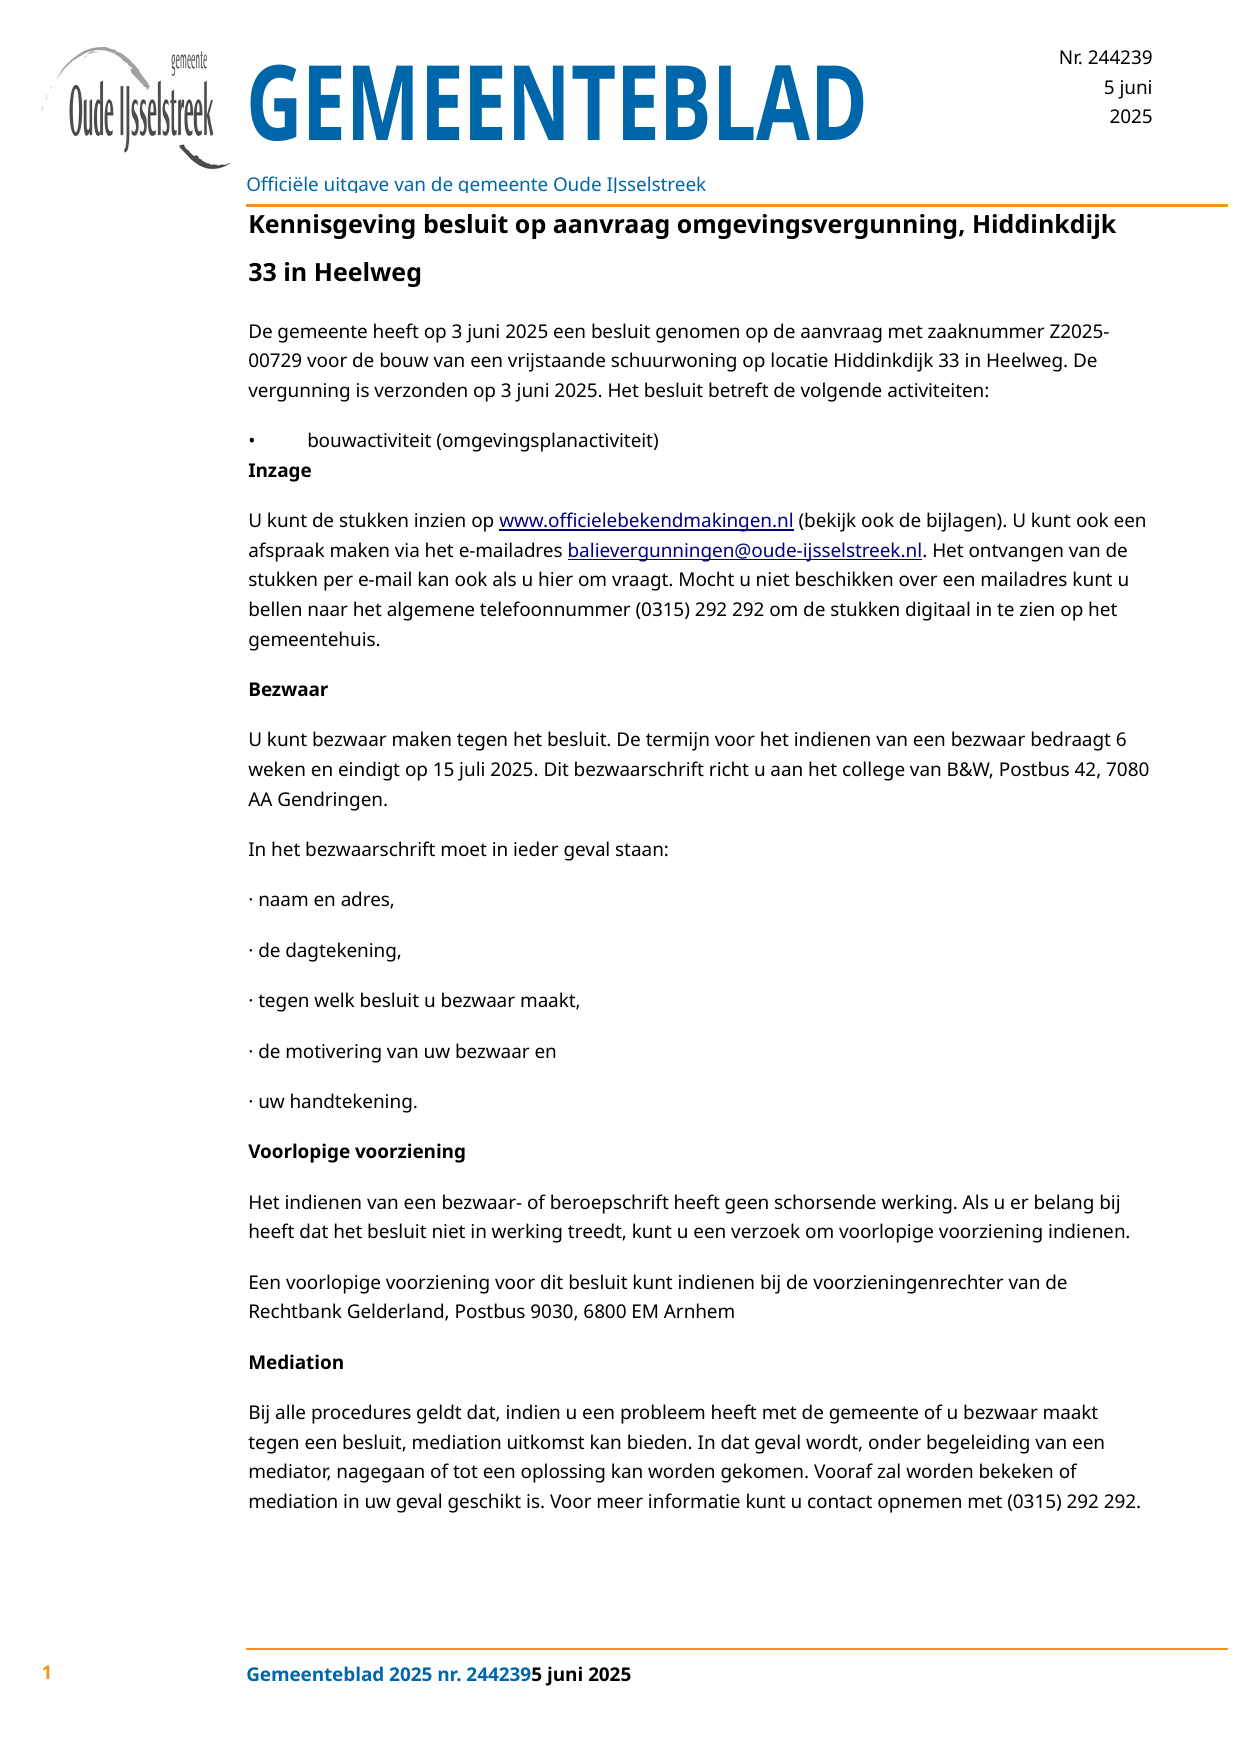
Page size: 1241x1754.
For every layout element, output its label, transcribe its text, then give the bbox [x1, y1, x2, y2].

text U kunt bezwaar maken tegen het besluit. De termijn voor het indienen van een bezwaar bedraagt 6 weken en eindigt op 15 juli 2025. Dit bezwaarschrift richt u aan het college van B&W, Postbus 42, 7080 AA Gendringen. [248, 727, 1152, 812]
text Bezwaar [248, 676, 1152, 702]
text U kunt de stukken inzien op www.officielebekendmakingen.nl (bekijk ook de bijlagen). U kunt ook een afspraak maken via het e-mailadres balievergunningen@oude-ijsselstreek.nl. Het ontvangen van de stukken per e-mail kan ook als u hier om vraagt. Mocht u niet beschikken over een mailadres kunt u bellen naar het algemene telefoonnummer (0315) 292 292 om de stukken digitaal in te zien op het gemeentehuis. [248, 507, 1152, 652]
text Voorlopige voorziening [248, 1139, 1152, 1164]
text · de motivering van uw bezwaar en [248, 1038, 1152, 1064]
text · tegen welk besluit u bezwaar maakt, [248, 987, 1152, 1013]
text Het indienen van een bezwaar- of beroepschrift heeft geen schorsende werking. Als u er belang bij heeft dat het besluit niet in werking treedt, kunt u een verzoek om voorlopige voorziening indienen. [248, 1189, 1152, 1244]
text Bij alle procedures geldt dat, indien u een probleem heeft met de gemeente of u bezwaar maakt tegen een besluit, mediation uitkomst kan bieden. In dat geval wordt, onder begeleiding van een mediator, nagegaan of tot een oplossing kan worden gekomen. Vooraf zal worden bekeken of mediation in uw geval geschikt is. Voor meer informatie kunt u contact opnemen met (0315) 292 292. [248, 1399, 1152, 1514]
text · de dagtekening, [248, 937, 1152, 963]
text Een voorlopige voorziening voor dit besluit kunt indienen bij de voorzieningenrechter van de Rechtbank Gelderland, Postbus 9030, 6800 EM Arnhem [248, 1269, 1152, 1324]
text · naam en adres, [248, 887, 1152, 912]
text De gemeente heeft op 3 juni 2025 een besluit genomen op de aanvraag met zaaknummer Z2025-00729 voor de bouw van een vrijstaande schuurwoning op locatie Hiddinkdijk 33 in Heelweg. De vergunning is verzonden op 3 juni 2025. Het besluit betreft de volgende activiteiten: [248, 318, 1152, 403]
text In het bezwaarschrift moet in ieder geval staan: [248, 836, 1152, 862]
text Mediation [248, 1349, 1152, 1375]
picture [41, 47, 231, 172]
text · uw handtekening. [248, 1088, 1152, 1114]
list bouwactiviteit (omgevingsplanactiviteit) [248, 427, 1152, 453]
text Kennisgeving besluit op aanvraag omgevingsvergunning, Hiddinkdijk 33 in Heelweg [248, 207, 1152, 288]
text Inzage [248, 457, 1152, 483]
